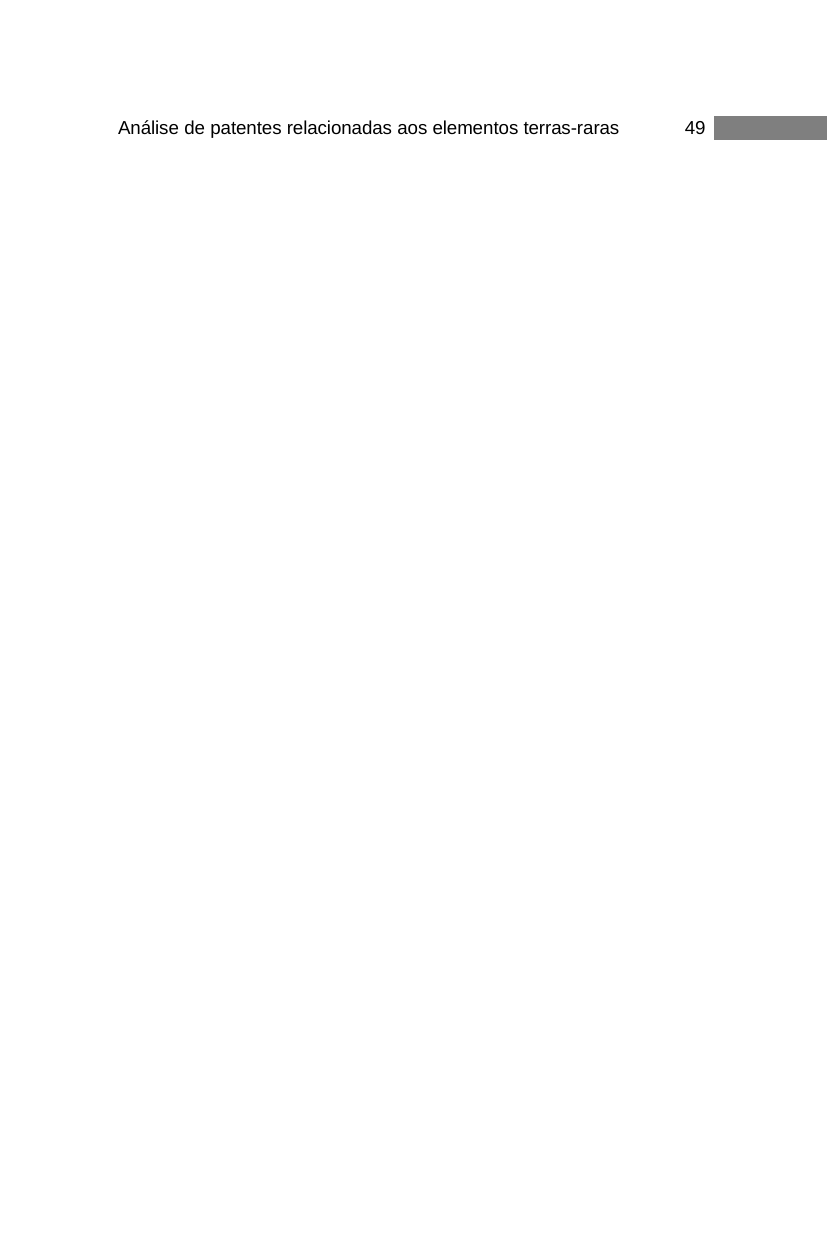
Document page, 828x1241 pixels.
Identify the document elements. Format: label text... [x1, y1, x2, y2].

text Análise de patentes relacionadas aos elementos terras-raras 49 [118, 117, 714, 139]
